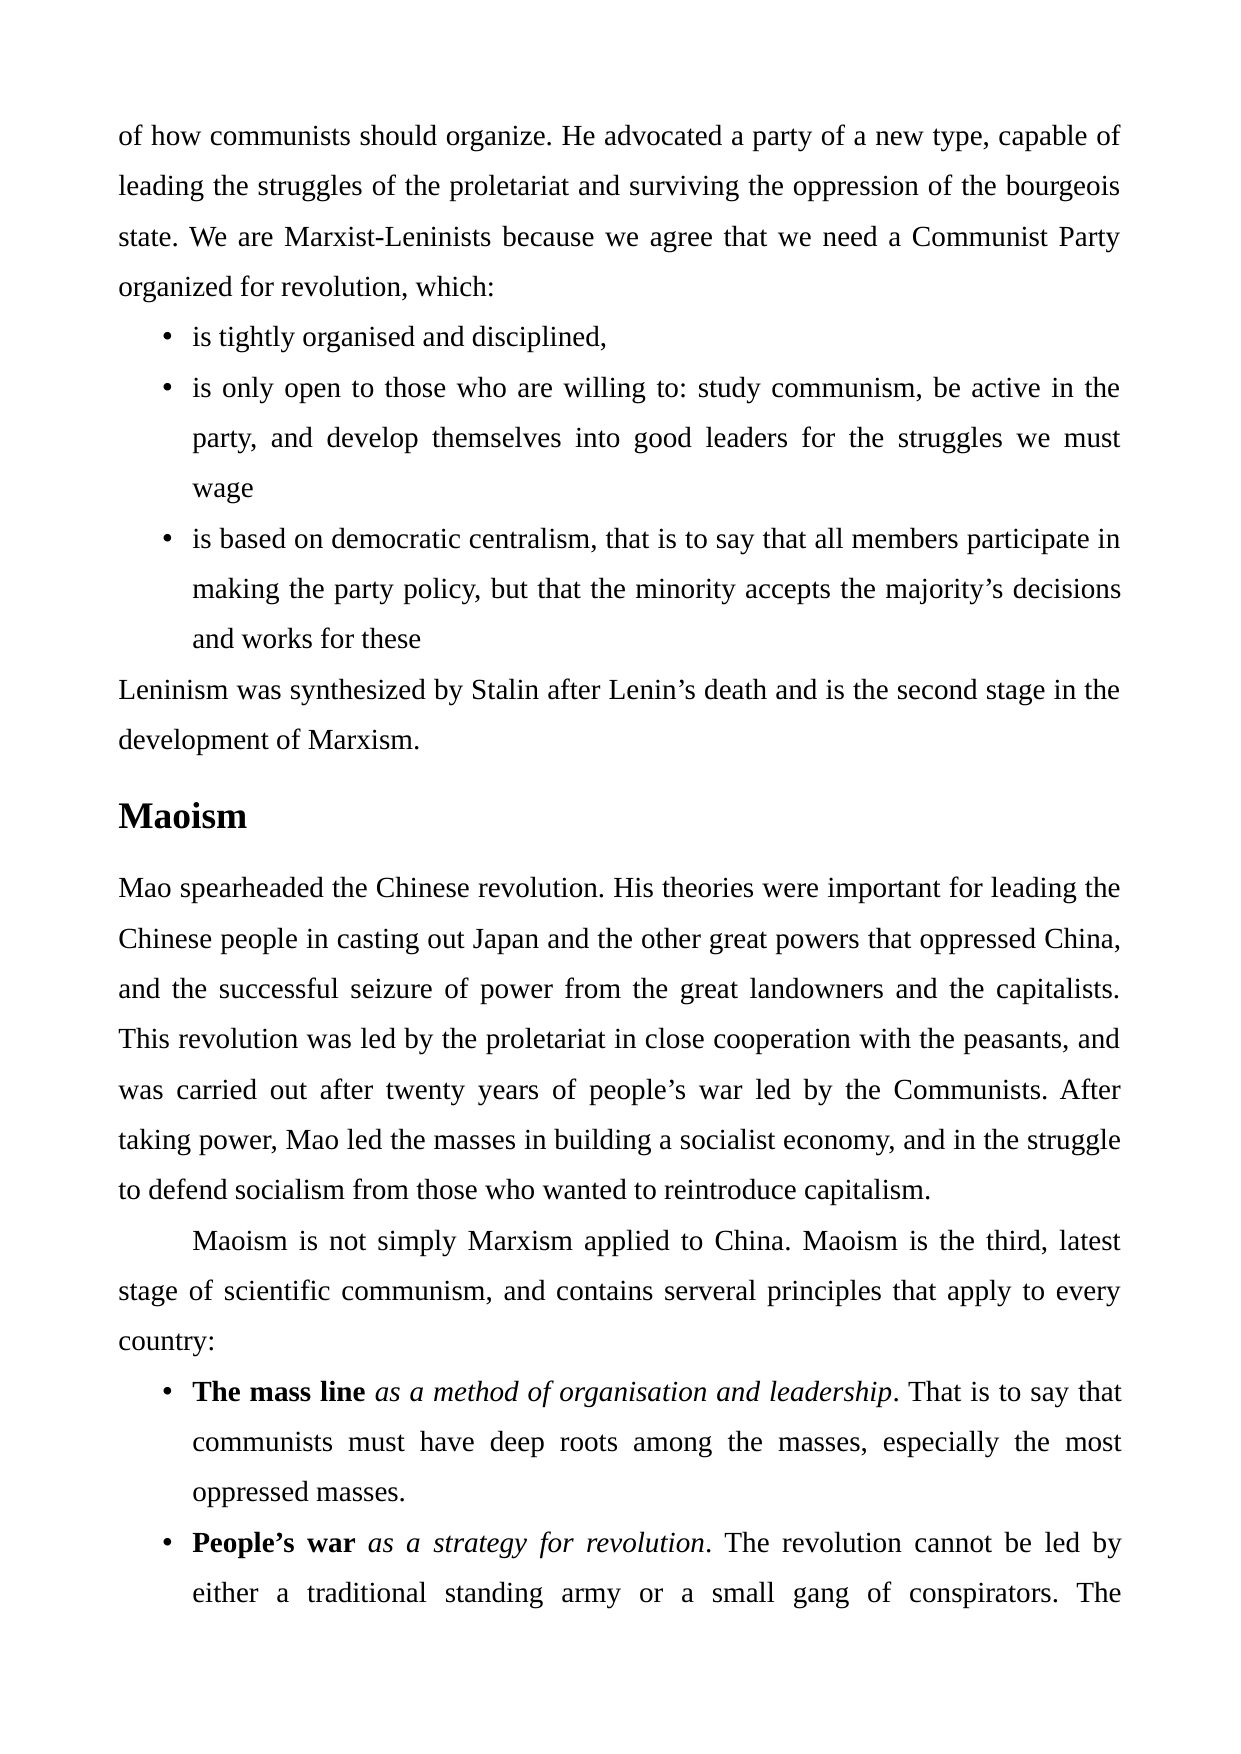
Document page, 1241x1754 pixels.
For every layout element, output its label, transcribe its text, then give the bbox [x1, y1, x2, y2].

text Leninism was synthesized by Stalin after Lenin’s death and is the second stage in the development of Marxism. [118, 672, 1122, 756]
text Maoism is not simply Marxism applied to China. Maoism is the third, latest stage of scientific communism, and contains serveral principles that apply to every country: [118, 1223, 1122, 1357]
text of how communists should organize. He advocated a party of a new type, capable of leading the struggles of the proletariat and surviving the oppression of the bourgeois state. We are Marxist-Leninists because we agree that we need a Communist Party organized for revolution, which: [118, 118, 1122, 303]
list is tightly organised and disciplined, [162, 319, 1122, 353]
subtitle Maoism [118, 793, 1122, 836]
list is only open to those who are willing to: study communism, be active in the party, and develop themselves into good leaders for the struggles we must wage [162, 370, 1122, 504]
list is based on democratic centralism, that is to say that all members participate in making the party policy, but that the minority accepts the majority’s decisions and works for these [162, 521, 1122, 655]
list The mass line as a method of organisation and leadership. That is to say that communists must have deep roots among the masses, especially the most oppressed masses. [162, 1374, 1122, 1508]
list People’s war as a strategy for revolution. The revolution cannot be led by either a traditional standing army or a small gang of conspirators. The [162, 1525, 1122, 1609]
text Mao spearheaded the Chinese revolution. His theories were important for leading the Chinese people in casting out Japan and the other great powers that oppressed China, and the successful seizure of power from the great landowners and the capitalists. This revolution was led by the proletariat in close cooperation with the peasants, and was carried out after twenty years of people’s war led by the Communists. After taking power, Mao led the masses in building a socialist economy, and in the struggle to defend socialism from those who wanted to reintroduce capitalism. [118, 871, 1122, 1206]
